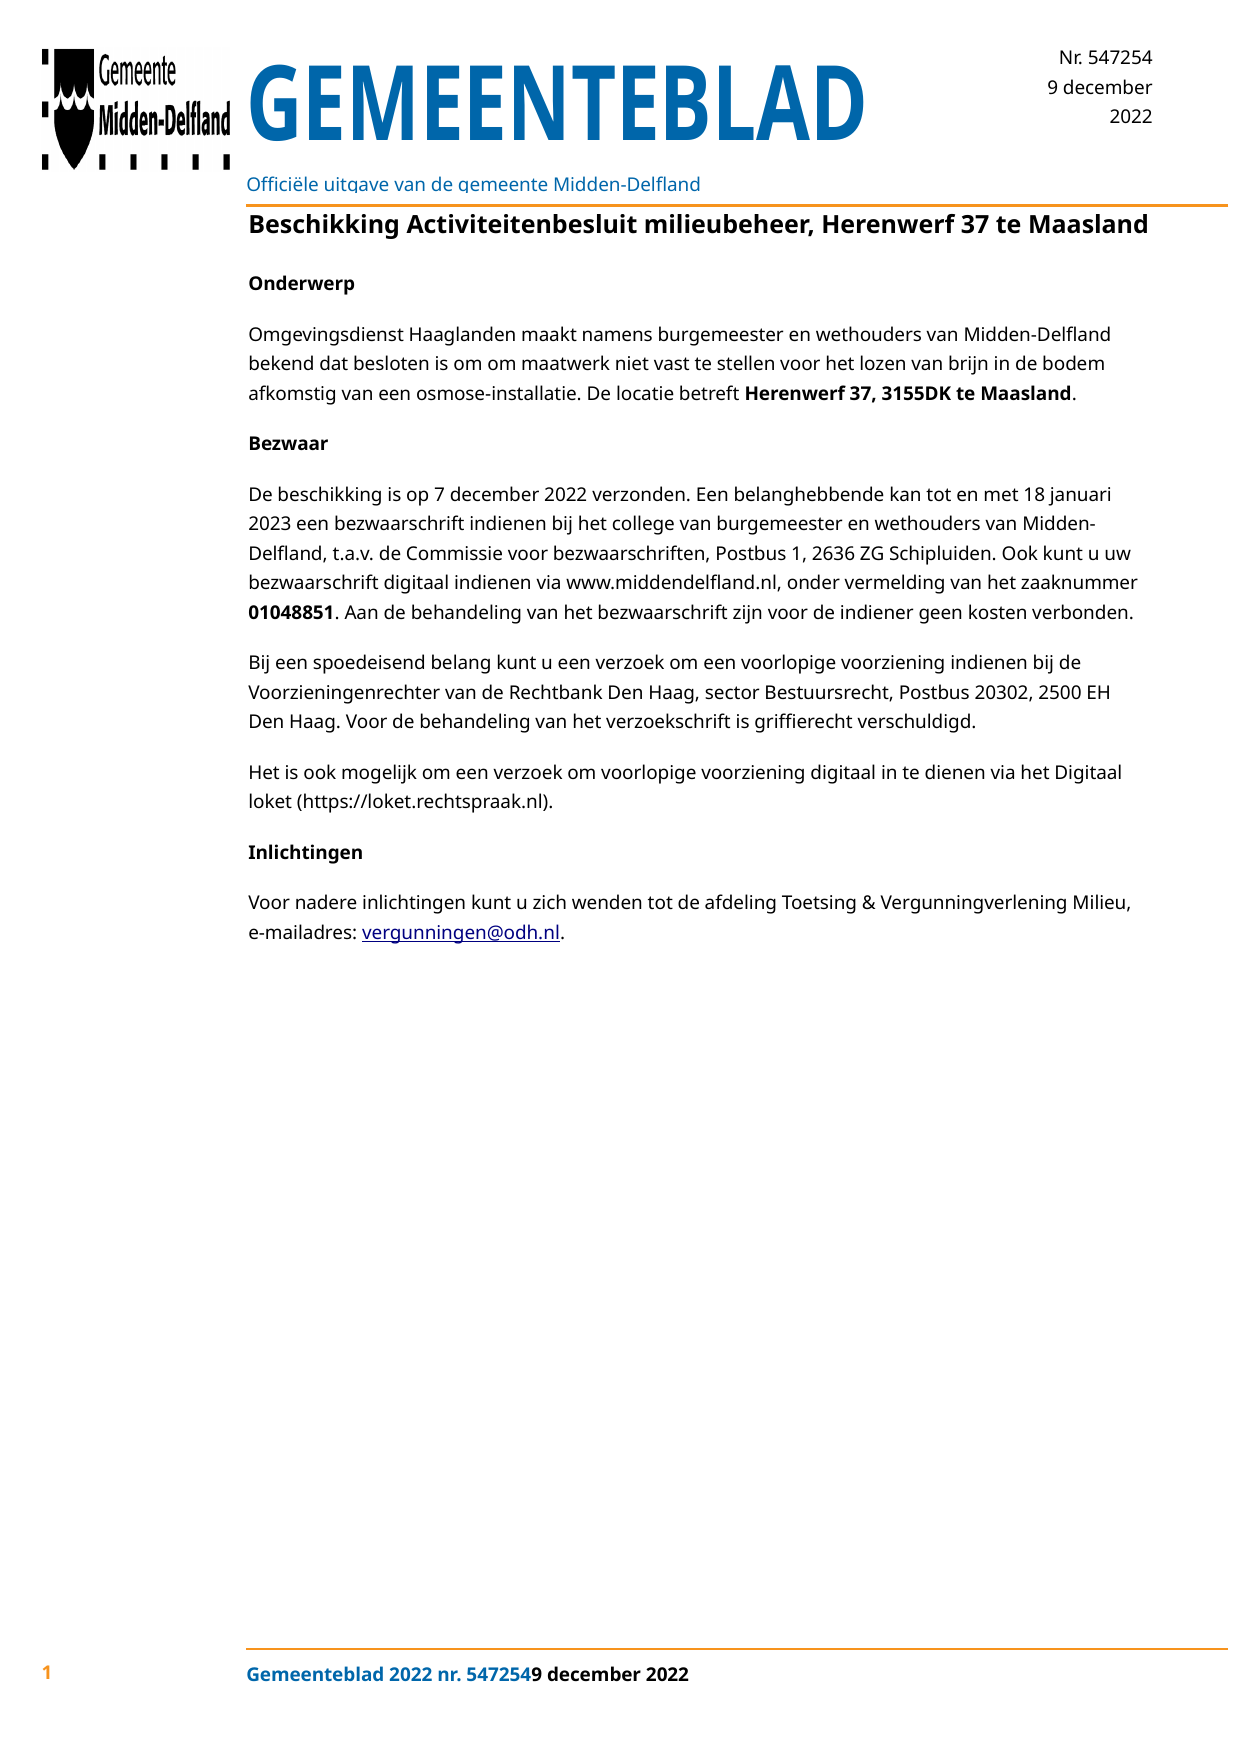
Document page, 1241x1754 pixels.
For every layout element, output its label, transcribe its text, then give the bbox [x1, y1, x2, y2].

picture [41, 47, 231, 172]
text Omgevingsdienst Haaglanden maakt namens burgemeester en wethouders van Midden-Delfland bekend dat besloten is om om maatwerk niet vast te stellen voor het lozen van brijn in de bodem afkomstig van een osmose-installatie. De locatie betreft Herenwerf 37, 3155DK te Maasland. [248, 321, 1152, 406]
text Onderwerp [248, 270, 1152, 296]
text Bij een spoedeisend belang kunt u een verzoek om een voorlopige voorziening indienen bij de Voorzieningenrechter van de Rechtbank Den Haag, sector Bestuursrecht, Postbus 20302, 2500 EH Den Haag. Voor de behandeling van het verzoekschrift is griffierecht verschuldigd. [248, 649, 1152, 734]
text Voor nadere inlichtingen kunt u zich wenden tot de afdeling Toetsing & Vergunningverlening Milieu, e-mailadres: vergunningen@odh.nl. [248, 889, 1152, 945]
text Inlichtingen [248, 839, 1152, 865]
text Bezwaar [248, 430, 1152, 456]
text De beschikking is op 7 december 2022 verzonden. Een belanghebbende kan tot en met 18 januari 2023 een bezwaarschrift indienen bij het college van burgemeester en wethouders van Midden-Delfland, t.a.v. de Commissie voor bezwaarschriften, Postbus 1, 2636 ZG Schipluiden. Ook kunt u uw bezwaarschrift digitaal indienen via www.middendelfland.nl, onder vermelding van het zaaknummer 01048851. Aan de behandeling van het bezwaarschrift zijn voor de indiener geen kosten verbonden. [248, 481, 1152, 625]
text Beschikking Activiteitenbesluit milieubeheer, Herenwerf 37 te Maasland [248, 207, 1152, 241]
text Het is ook mogelijk om een verzoek om voorlopige voorziening digitaal in te dienen via het Digitaal loket (https://loket.rechtspraak.nl). [248, 759, 1152, 814]
